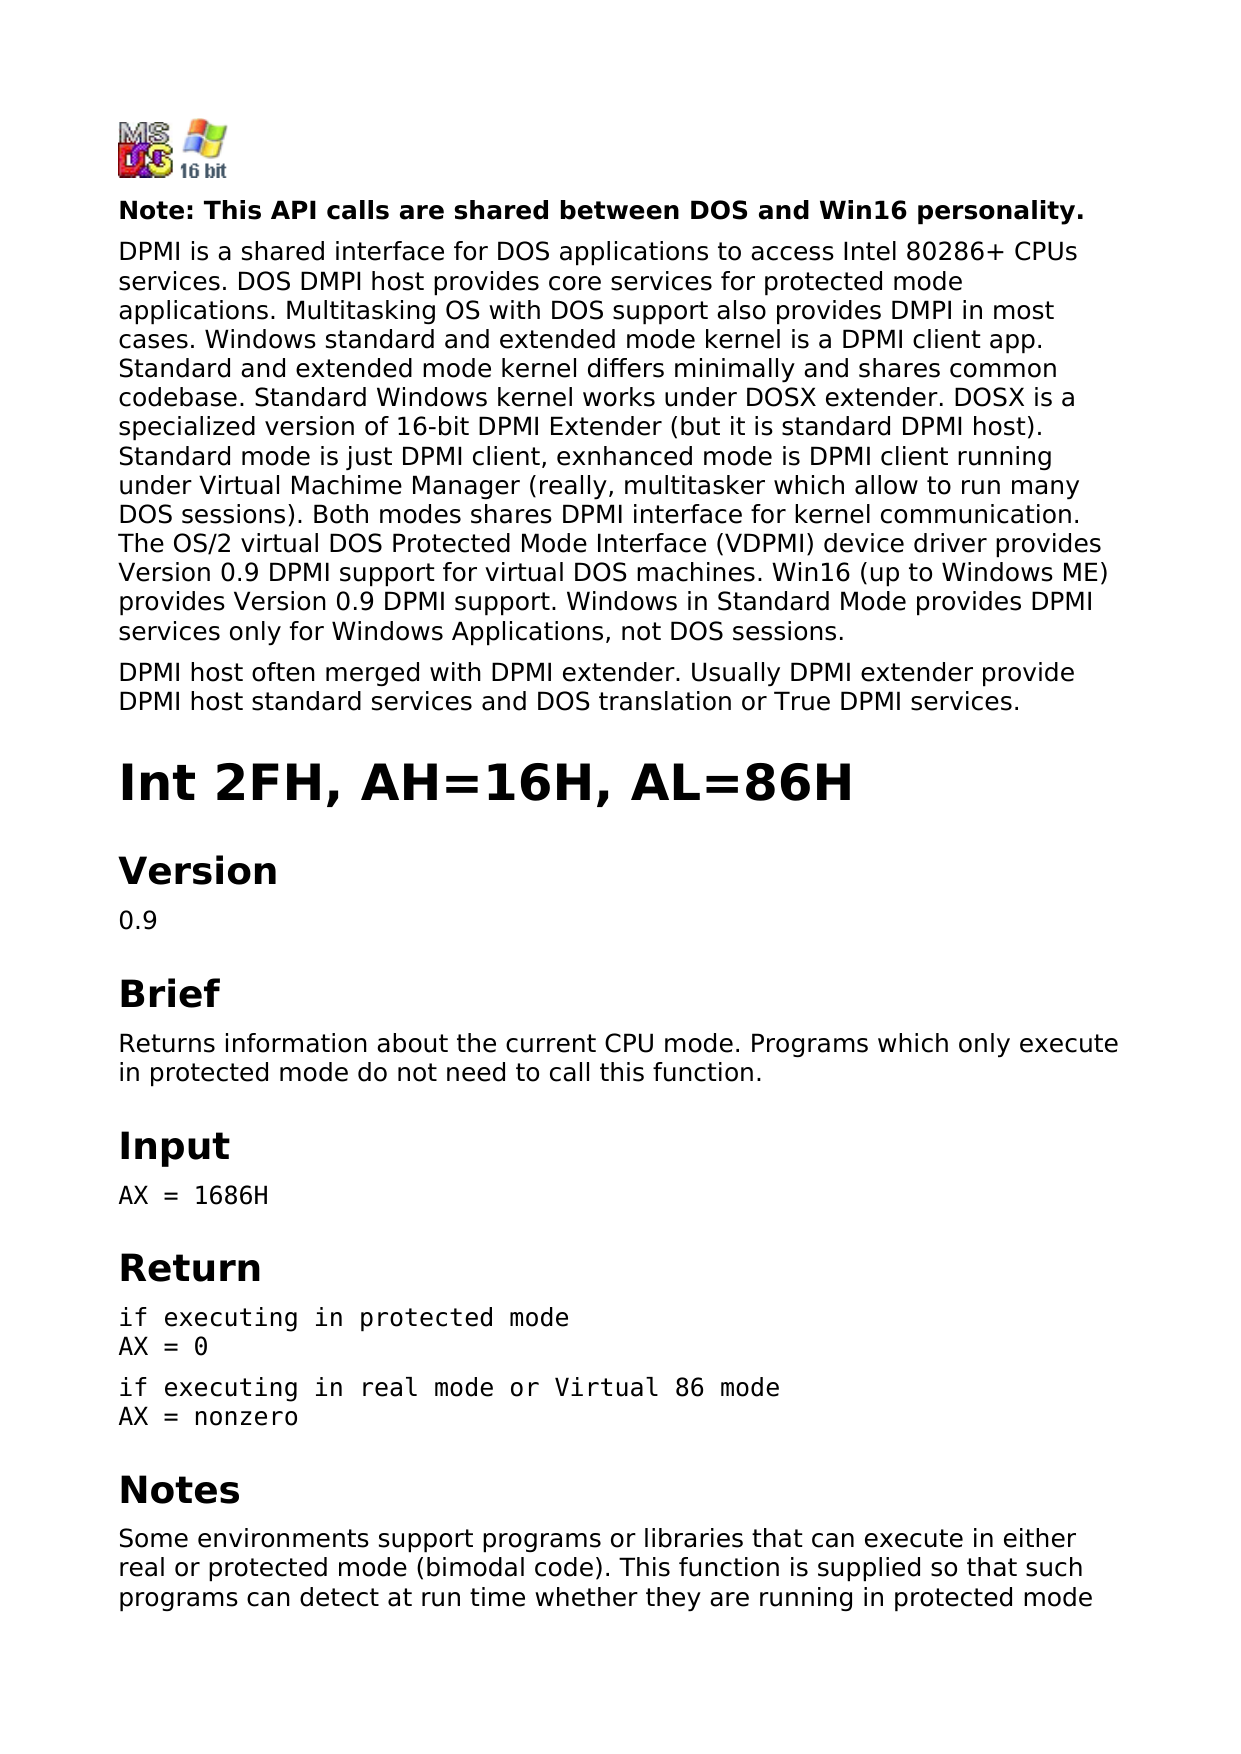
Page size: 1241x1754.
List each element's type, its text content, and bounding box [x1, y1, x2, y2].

text Note: This API calls are shared between DOS and Win16 personality. [118, 196, 1122, 225]
text AX = 1686H [118, 1181, 1122, 1210]
subtitle Brief [118, 973, 1122, 1016]
subtitle Int 2FH, AH=16H, AL=86H [118, 754, 1122, 812]
text if executing in real mode or Virtual 86 mode AX = nonzero [118, 1373, 1122, 1431]
text 0.9 [118, 906, 1122, 935]
subtitle Input [118, 1125, 1122, 1168]
subtitle Version [118, 850, 1122, 894]
subtitle Notes [118, 1468, 1122, 1512]
text Some environments support programs or libraries that can execute in either real or protected mode (bimodal code). This function is supplied so that such programs can detect at run time whether they are running in protected mode [118, 1524, 1122, 1612]
picture [118, 122, 173, 178]
picture [180, 118, 228, 178]
text Returns information about the current CPU mode. Programs which only execute in protected mode do not need to call this function. [118, 1029, 1122, 1087]
text DPMI is a shared interface for DOS applications to access Intel 80286+ CPUs services. DOS DMPI host provides core services for protected mode applications. Multitasking OS with DOS support also provides DMPI in most cases. Windows standard and extended mode kernel is a DPMI client app. Standard and extended mode kernel differs minimally and shares common codebase. Standard Windows kernel works under DOSX extender. DOSX is a specialized version of 16-bit DPMI Extender (but it is standard DPMI host). Standard mode is just DPMI client, exnhanced mode is DPMI client running under Virtual Machime Manager (really, multitasker which allow to run many DOS sessions). Both modes shares DPMI interface for kernel communication. The OS/2 virtual DOS Protected Mode Interface (VDPMI) device driver provides Version 0.9 DPMI support for virtual DOS machines. Win16 (up to Windows ME) provides Version 0.9 DPMI support. Windows in Standard Mode provides DPMI services only for Windows Applications, not DOS sessions. [118, 238, 1122, 646]
subtitle Return [118, 1247, 1122, 1291]
text if executing in protected mode AX = 0 [118, 1303, 1122, 1361]
text DPMI host often merged with DPMI extender. Usually DPMI extender provide DPMI host standard services and DOS translation or True DPMI services. [118, 658, 1122, 717]
